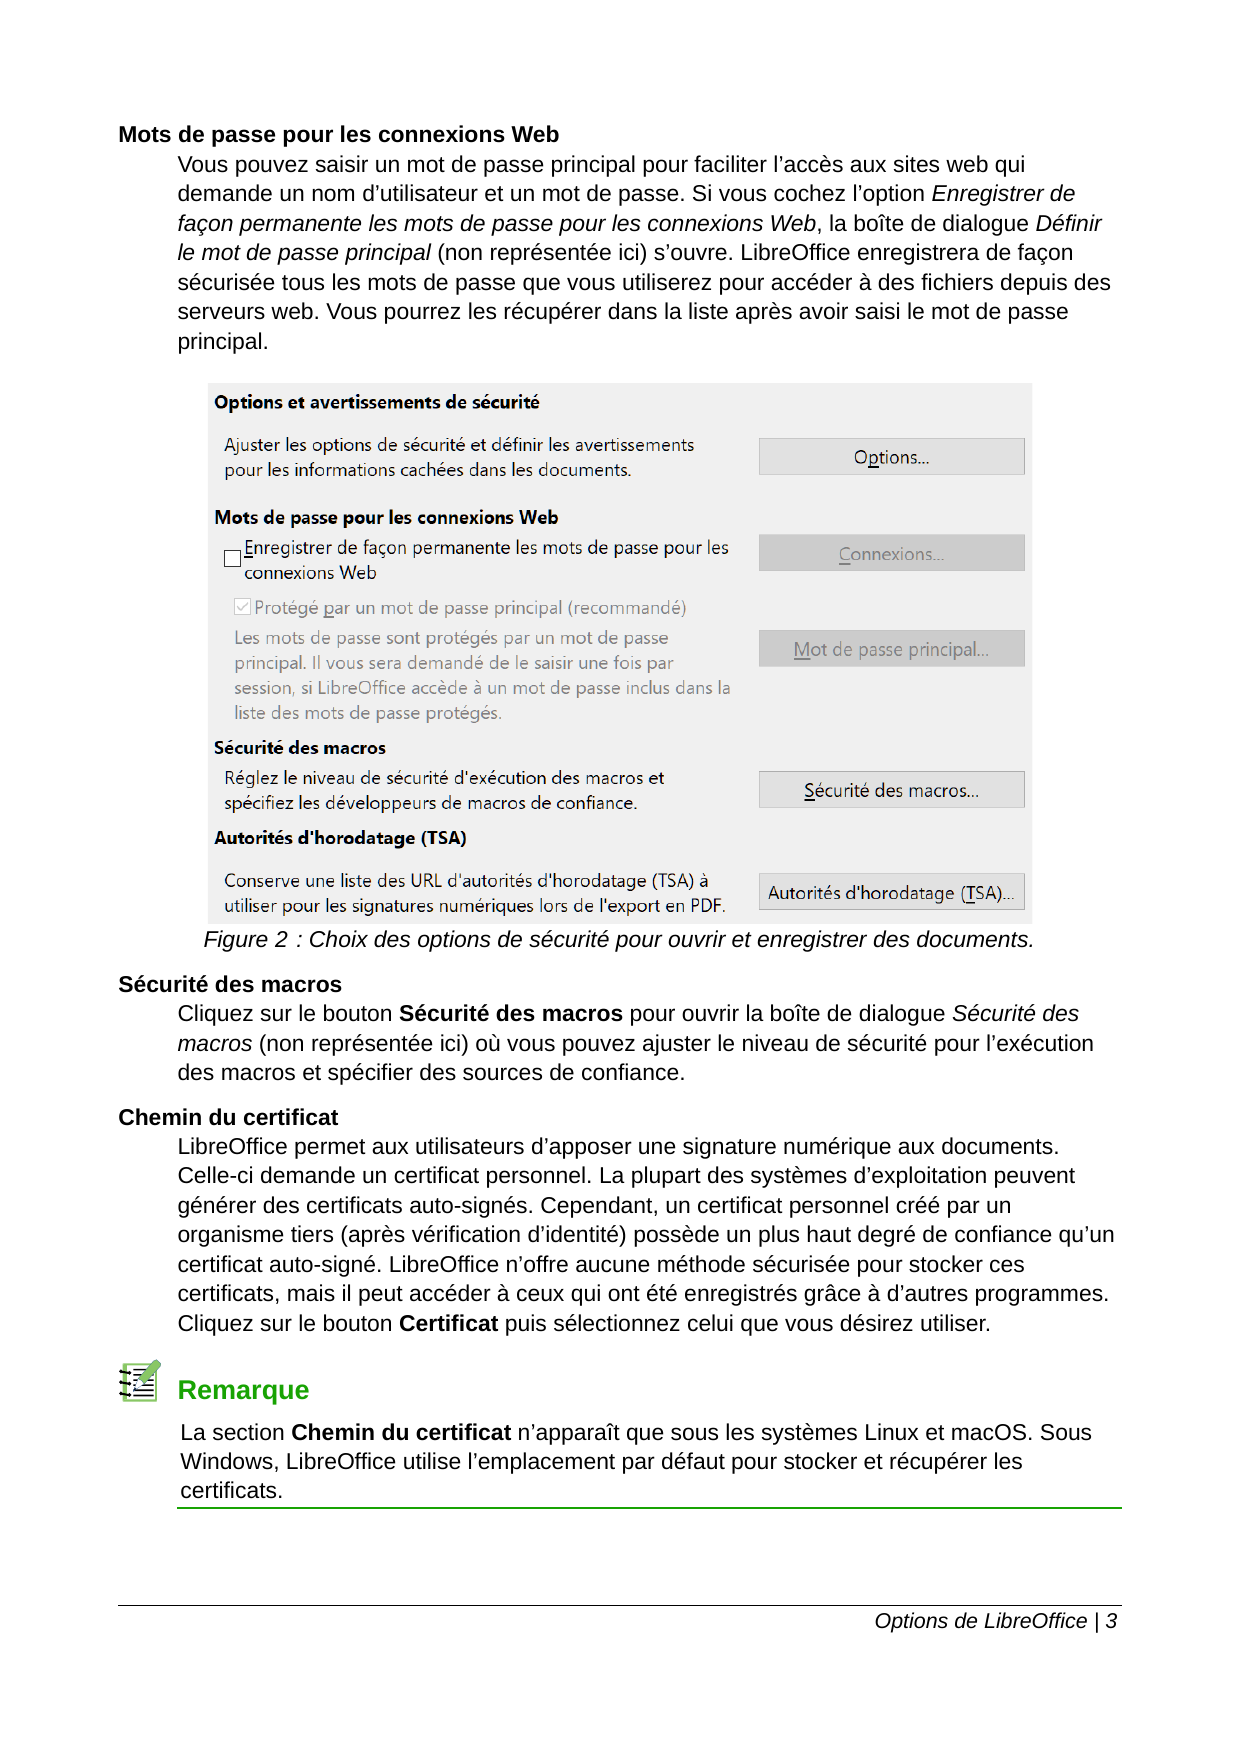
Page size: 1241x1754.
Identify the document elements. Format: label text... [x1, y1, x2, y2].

list Cliquez sur le bouton Sécurité des macros pour ouvrir la boîte de dialogue Sécurité des macros (non représentée ici) où vous pouvez ajuster le niveau de sécurité pour l’exécution des macros et spécifier des sources de confiance. [177, 997, 1122, 1086]
text Figure 2 : Choix des options de sécurité pour ouvrir et enregistrer des documents. [118, 923, 1122, 953]
list Remarque [118, 1358, 1122, 1405]
list Vous pouvez saisir un mot de passe principal pour faciliter l’accès aux sites web qui demande un nom d’utilisateur et un mot de passe. Si vous cochez l’option Enregistrer de façon permanente les mots de passe pour les connexions Web, la boîte de dialogue Définir le mot de passe principal (non représentée ici) s’ouvre. LibreOffice enregistrera de façon sécurisée tous les mots de passe que vous utiliserez pour accéder à des fichiers depuis des serveurs web. Vous pourrez les récupérer dans la liste après avoir saisi le mot de passe principal. [177, 148, 1122, 354]
picture [207, 383, 1033, 924]
subtitle Sécurité des macros [118, 968, 1122, 997]
subtitle Mots de passe pour les connexions Web [118, 118, 1122, 148]
text La section Chemin du certificat n’apparaît que sous les systèmes Linux et macOS. Sous Windows, LibreOffice utilise l’emplacement par défaut pour stocker et récupérer les certificats. [177, 1412, 1122, 1507]
list LibreOffice permet aux utilisateurs d’apposer une signature numérique aux documents. Celle-ci demande un certificat personnel. La plupart des systèmes d’exploitation peuvent générer des certificats auto-signés. Cependant, un certificat personnel créé par un organisme tiers (après vérification d’identité) possède un plus haut degré de confiance qu’un certificat auto-signé. LibreOffice n’offre aucune méthode sécurisée pour stocker ces certificats, mais il peut accéder à ceux qui ont été enregistrés grâce à d’autres programmes. Cliquez sur le bouton Certificat puis sélectionnez celui que vous désirez utiliser. [177, 1130, 1122, 1336]
subtitle Chemin du certificat [118, 1100, 1122, 1130]
